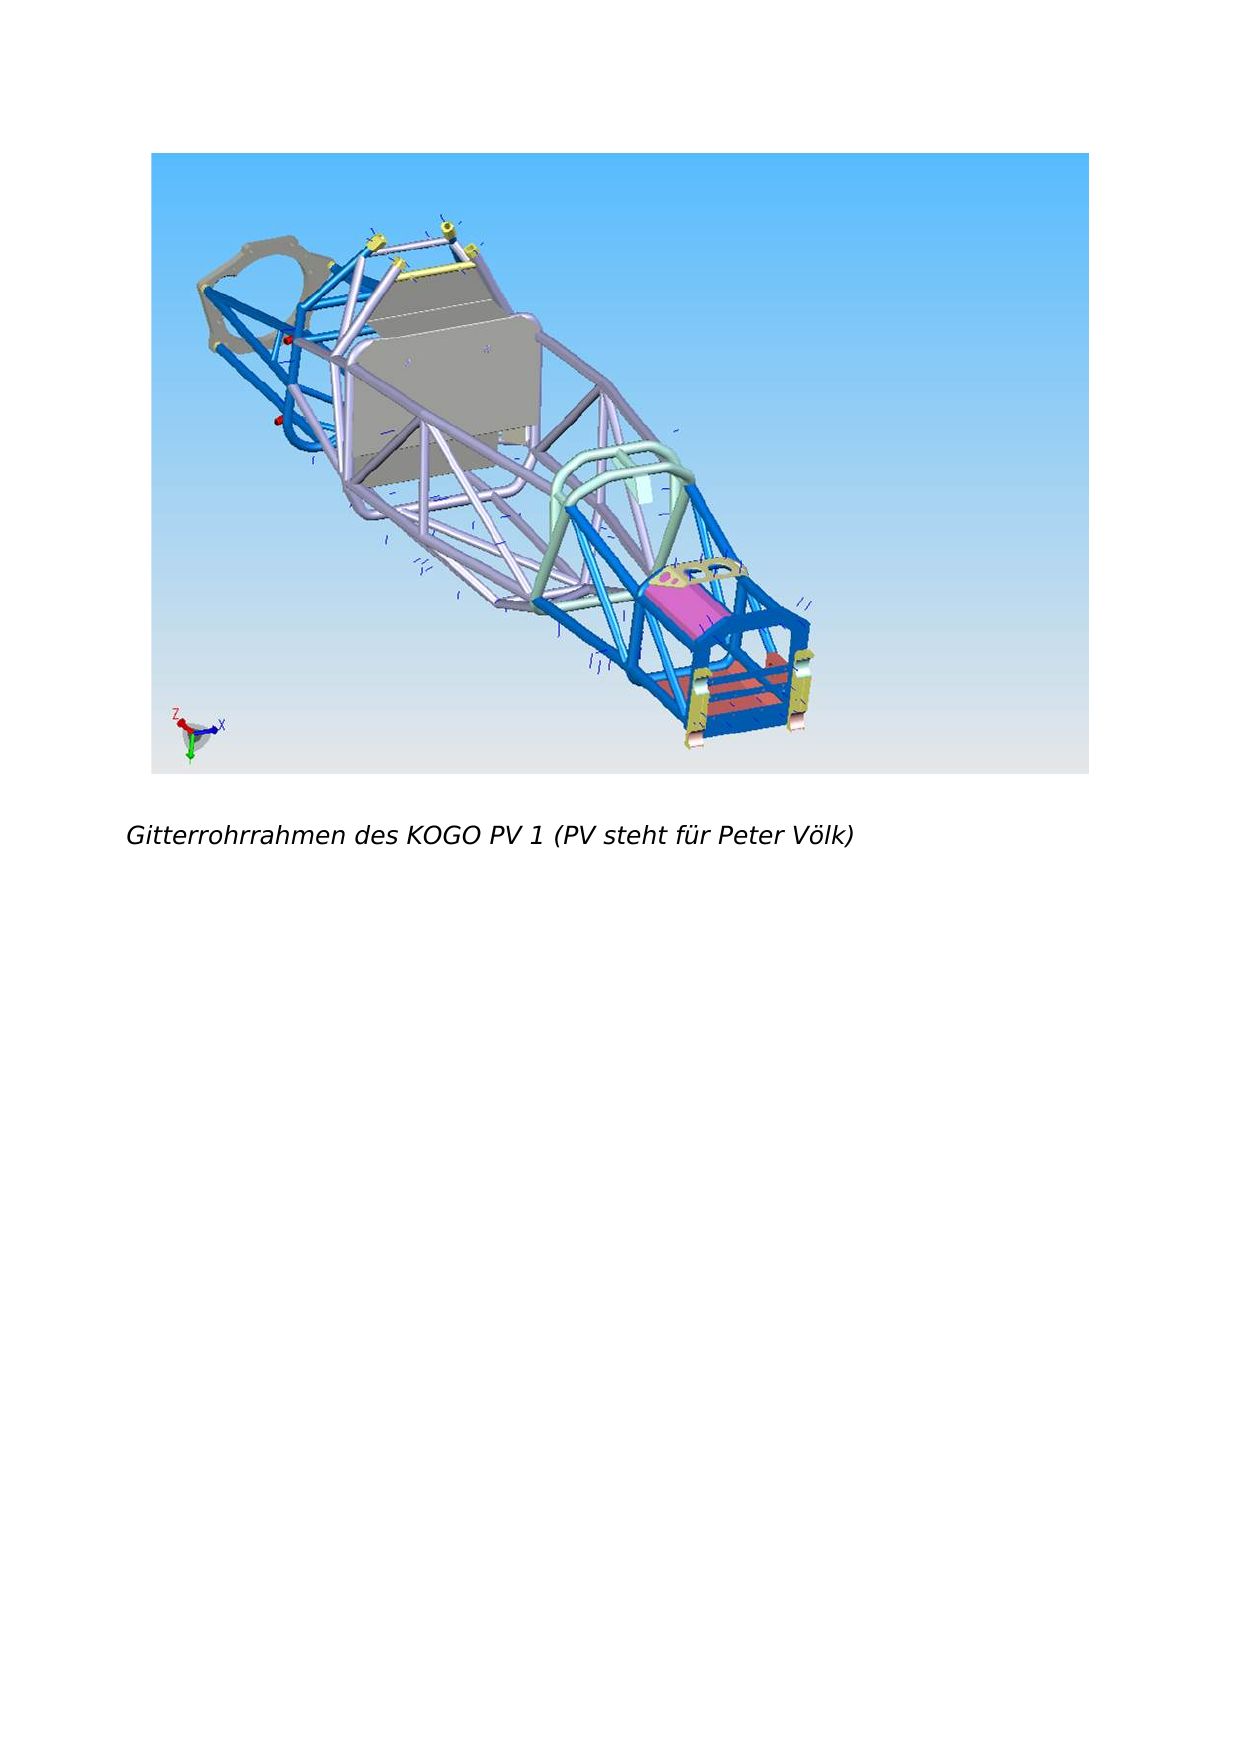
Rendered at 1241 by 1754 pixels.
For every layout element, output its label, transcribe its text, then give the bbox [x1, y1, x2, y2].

text Gitterrohrrahmen des KOGO PV 1 (PV steht für Peter Völk) [118, 118, 1122, 850]
picture [151, 118, 1089, 822]
